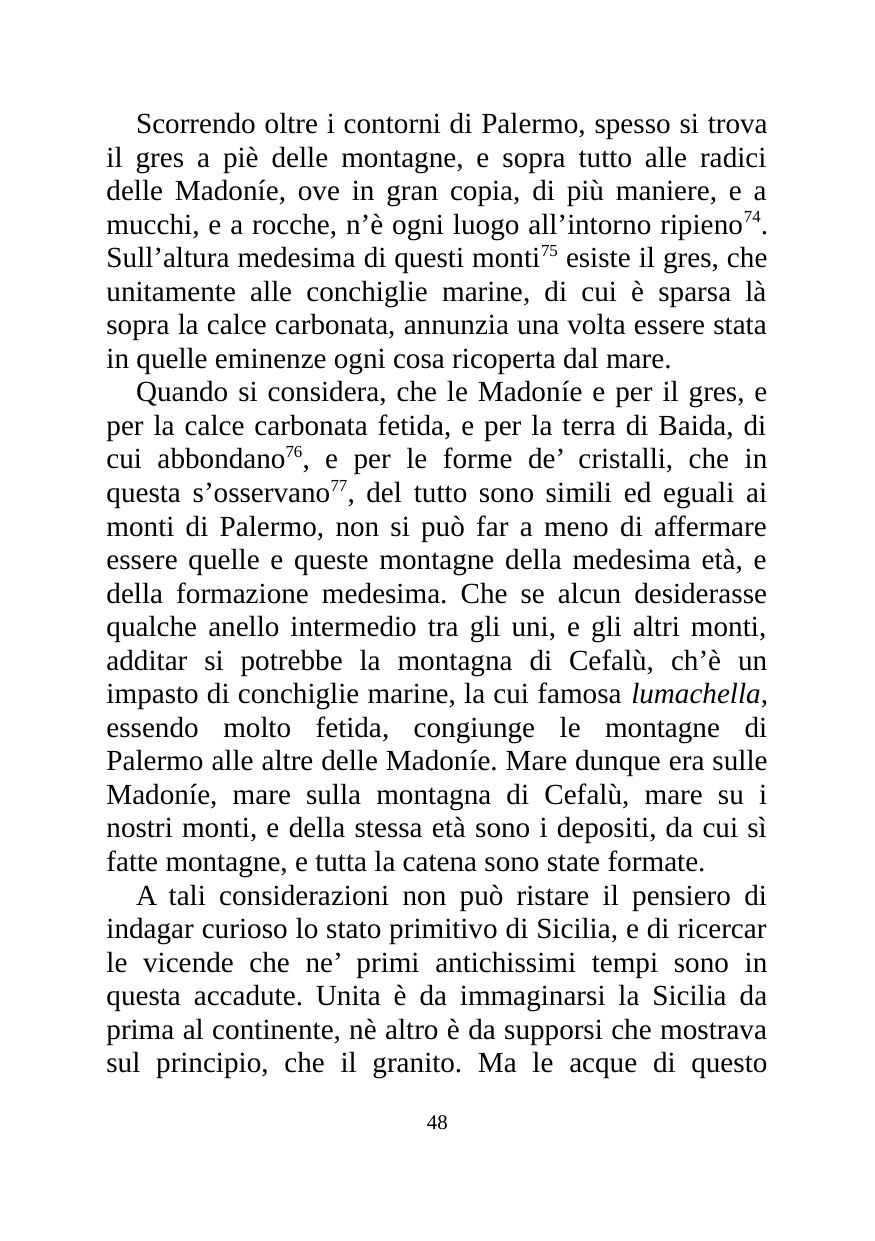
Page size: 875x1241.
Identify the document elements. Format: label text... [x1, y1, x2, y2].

text Scorrendo oltre i contorni di Palermo, spesso si trova il gres a piè delle montagne, e sopra tutto alle radici delle Madoníe, ove in gran copia, di più maniere, e a mucchi, e a rocche, n’è ogni luogo all’intorno ripieno. Sull’altura medesima di questi monti esiste il gres, che unitamente alle conchiglie marine, di cui è sparsa là sopra la calce carbonata, annunzia una volta essere stata in quelle eminenze ogni cosa ricoperta dal mare. [106, 106, 768, 374]
text Quando si considera, che le Madoníe e per il gres, e per la calce carbonata fetida, e per la terra di Baida, di cui abbondano, e per le forme de’ cristalli, che in questa s’osservano, del tutto sono simili ed eguali ai monti di Palermo, non si può far a meno di affermare essere quelle e queste montagne della medesima età, e della formazione medesima. Che se alcun desiderasse qualche anello intermedio tra gli uni, e gli altri monti, additar si potrebbe la montagna di Cefalù, ch’è un impasto di conchiglie marine, la cui famosa lumachella, essendo molto fetida, congiunge le montagne di Palermo alle altre delle Madoníe. Mare dunque era sulle Madoníe, mare sulla montagna di Cefalù, mare su i nostri monti, e della stessa età sono i depositi, da cui sì fatte montagne, e tutta la catena sono state formate. [106, 374, 768, 878]
text A tali considerazioni non può ristare il pensiero di indagar curioso lo stato primitivo di Sicilia, e di ricercar le vicende che ne’ primi antichissimi tempi sono in questa accadute. Unita è da immaginarsi la Sicilia da prima al continente, nè altro è da supporsi che mostrava sul principio, che il granito. Ma le acque di questo [106, 878, 768, 1079]
